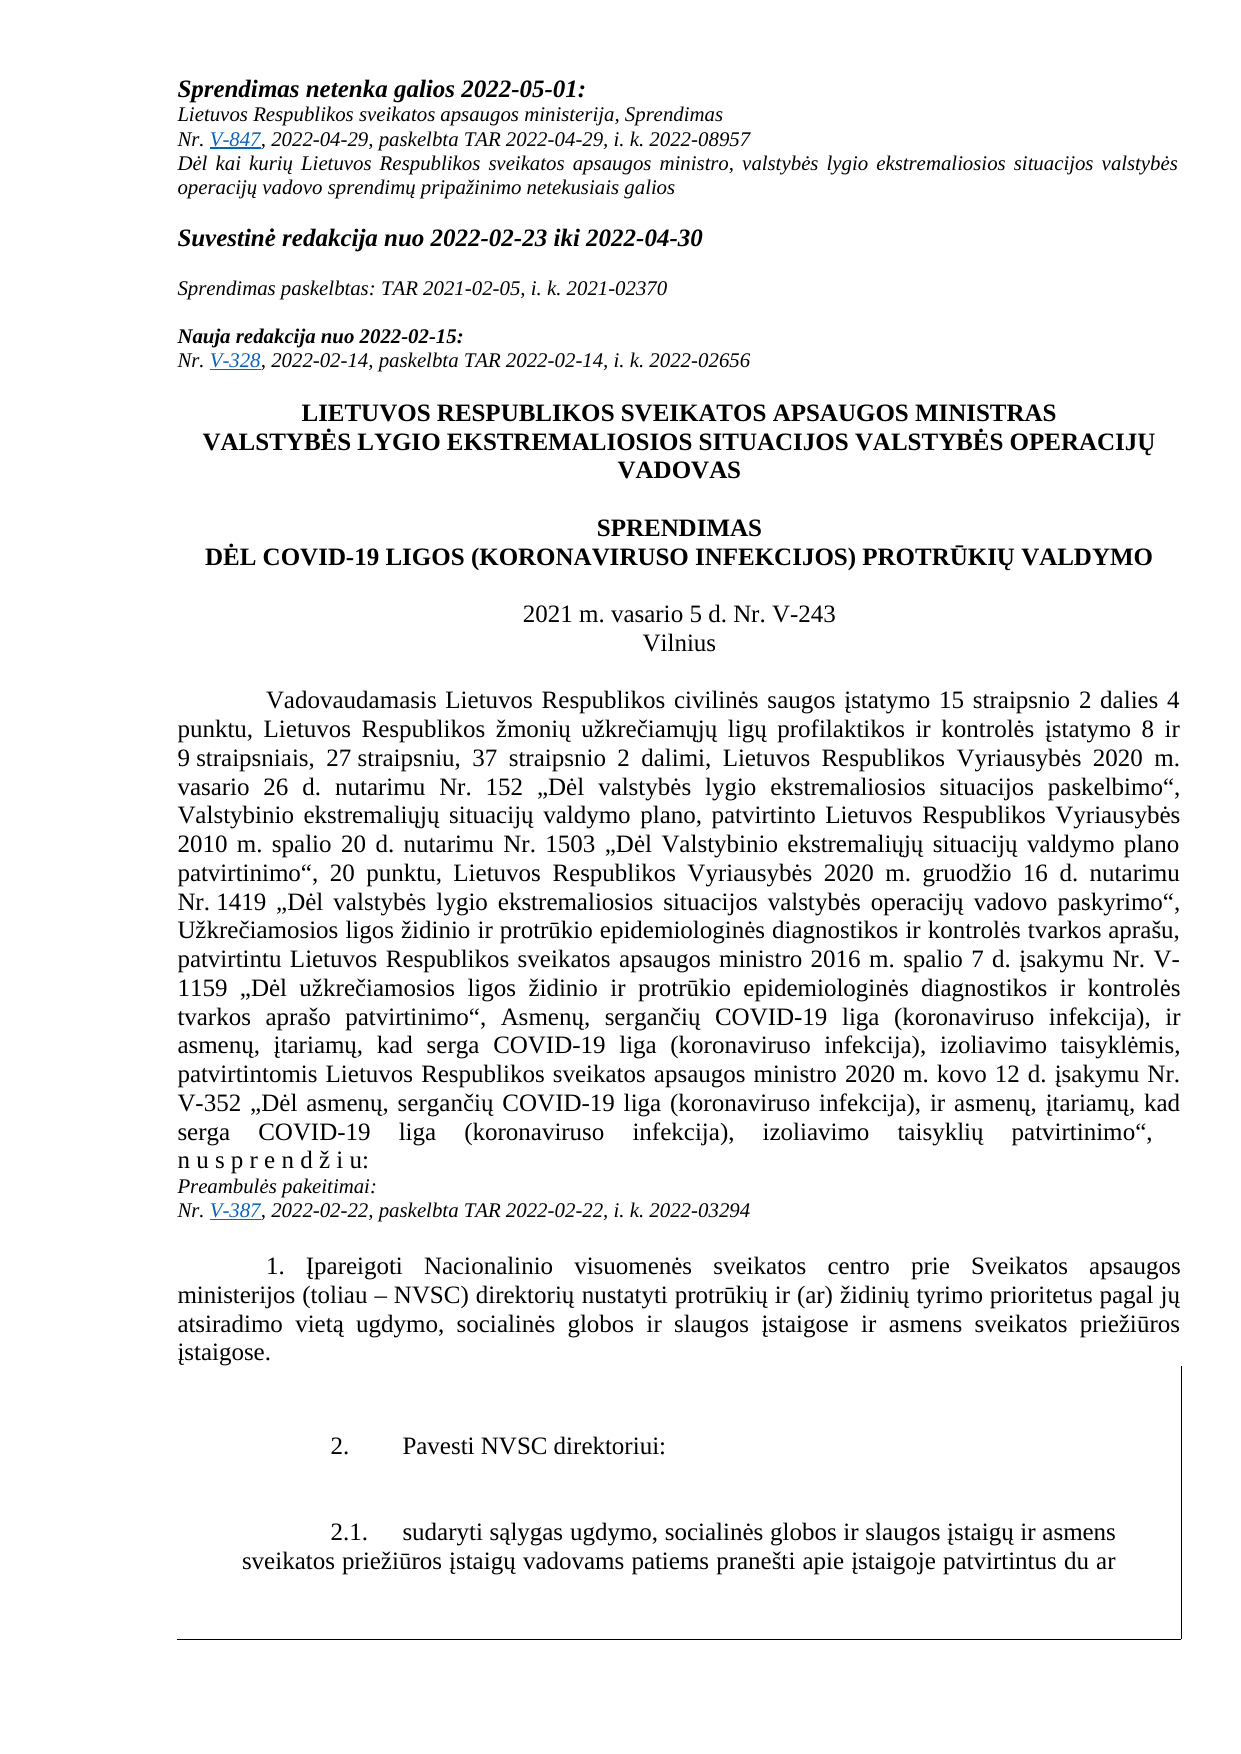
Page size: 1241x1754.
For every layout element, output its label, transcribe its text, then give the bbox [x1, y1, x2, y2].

text Nr. V-387, 2022-02-22, paskelbta TAR 2022-02-22, i. k. 2022-03294 [177, 1198, 1181, 1222]
text LIETUVOS RESPUBLIKOS SVEIKATOS APSAUGOS MINISTRAS VALSTYBĖS LYGIO EKSTREMALIOSIOS SITUACIJOS VALSTYBĖS OPERACIJŲ VADOVAS [177, 398, 1181, 484]
text Nr. V-847, 2022-04-29, paskelbta TAR 2022-04-29, i. k. 2022-08957 [177, 126, 1181, 151]
text 2. Pavesti NVSC direktoriui: [177, 1366, 1181, 1459]
text Sprendimas paskelbtas: TAR 2021-02-05, i. k. 2021-02370 [177, 276, 1181, 299]
text Sprendimas netenka galios 2022-05-01: [177, 74, 1181, 102]
text 2021 m. vasario 5 d. Nr. V-243 Vilnius [177, 599, 1181, 657]
text Suvestinė redakcija nuo 2022-02-23 iki 2022-04-30 [177, 223, 1181, 251]
text Nauja redakcija nuo 2022-02-15: [177, 324, 1181, 348]
text DĖL COVID-19 LIGOS (KORONAVIRUSO INFEKCIJOS) PROTRŪKIŲ VALDYMO [177, 542, 1181, 571]
text SPRENDIMAS [177, 513, 1181, 542]
text Preambulės pakeitimai: [177, 1174, 1181, 1198]
text Lietuvos Respublikos sveikatos apsaugos ministerija, Sprendimas [177, 102, 1181, 126]
text Vadovaudamasis Lietuvos Respublikos civilinės saugos įstatymo 15 straipsnio 2 dalies 4 punktu, Lietuvos Respublikos žmonių užkrečiamųjų ligų profilaktikos ir kontrolės įstatymo 8 ir 9 straipsniais, 27 straipsniu, 37 straipsnio 2 dalimi, Lietuvos Respublikos Vyriausybės 2020 m. vasario 26 d. nutarimu Nr. 152 „Dėl valstybės lygio ekstremaliosios situacijos paskelbimo“, Valstybinio ekstremaliųjų situacijų valdymo plano, patvirtinto Lietuvos Respublikos Vyriausybės 2010 m. spalio 20 d. nutarimu Nr. 1503 „Dėl Valstybinio ekstremaliųjų situacijų valdymo plano patvirtinimo“, 20 punktu, Lietuvos Respublikos Vyriausybės 2020 m. gruodžio 16 d. nutarimu Nr. 1419 „Dėl valstybės lygio ekstremaliosios situacijos valstybės operacijų vadovo paskyrimo“, Užkrečiamosios ligos židinio ir protrūkio epidemiologinės diagnostikos ir kontrolės tvarkos aprašu, patvirtintu Lietuvos Respublikos sveikatos apsaugos ministro 2016 m. spalio 7 d. įsakymu Nr. V-1159 „Dėl užkrečiamosios ligos židinio ir protrūkio epidemiologinės diagnostikos ir kontrolės tvarkos aprašo patvirtinimo“, Asmenų, sergančių COVID-19 liga (koronaviruso infekcija), ir asmenų, įtariamų, kad serga COVID-19 liga (koronaviruso infekcija), izoliavimo taisyklėmis, patvirtintomis Lietuvos Respublikos sveikatos apsaugos ministro 2020 m. kovo 12 d. įsakymu Nr. V-352 „Dėl asmenų, sergančių COVID-19 liga (koronaviruso infekcija), ir asmenų, įtariamų, kad serga COVID-19 liga (koronaviruso infekcija), izoliavimo taisyklių patvirtinimo“, n u s p r e n d ž i u: [177, 686, 1181, 1174]
text 1. Įpareigoti Nacionalinio visuomenės sveikatos centro prie Sveikatos apsaugos ministerijos (toliau – NVSC) direktorių nustatyti protrūkių ir (ar) židinių tyrimo prioritetus pagal jų atsiradimo vietą ugdymo, socialinės globos ir slaugos įstaigose ir asmens sveikatos priežiūros įstaigose. [177, 1251, 1181, 1366]
text 2.1. sudaryti sąlygas ugdymo, socialinės globos ir slaugos įstaigų ir asmens sveikatos priežiūros įstaigų vadovams patiems pranešti apie įstaigoje patvirtintus du ar [177, 1517, 1181, 1639]
text Dėl kai kurių Lietuvos Respublikos sveikatos apsaugos ministro, valstybės lygio ekstremaliosios situacijos valstybės operacijų vadovo sprendimų pripažinimo netekusiais galios [177, 151, 1181, 199]
text Nr. V-328, 2022-02-14, paskelbta TAR 2022-02-14, i. k. 2022-02656 [177, 348, 1181, 372]
